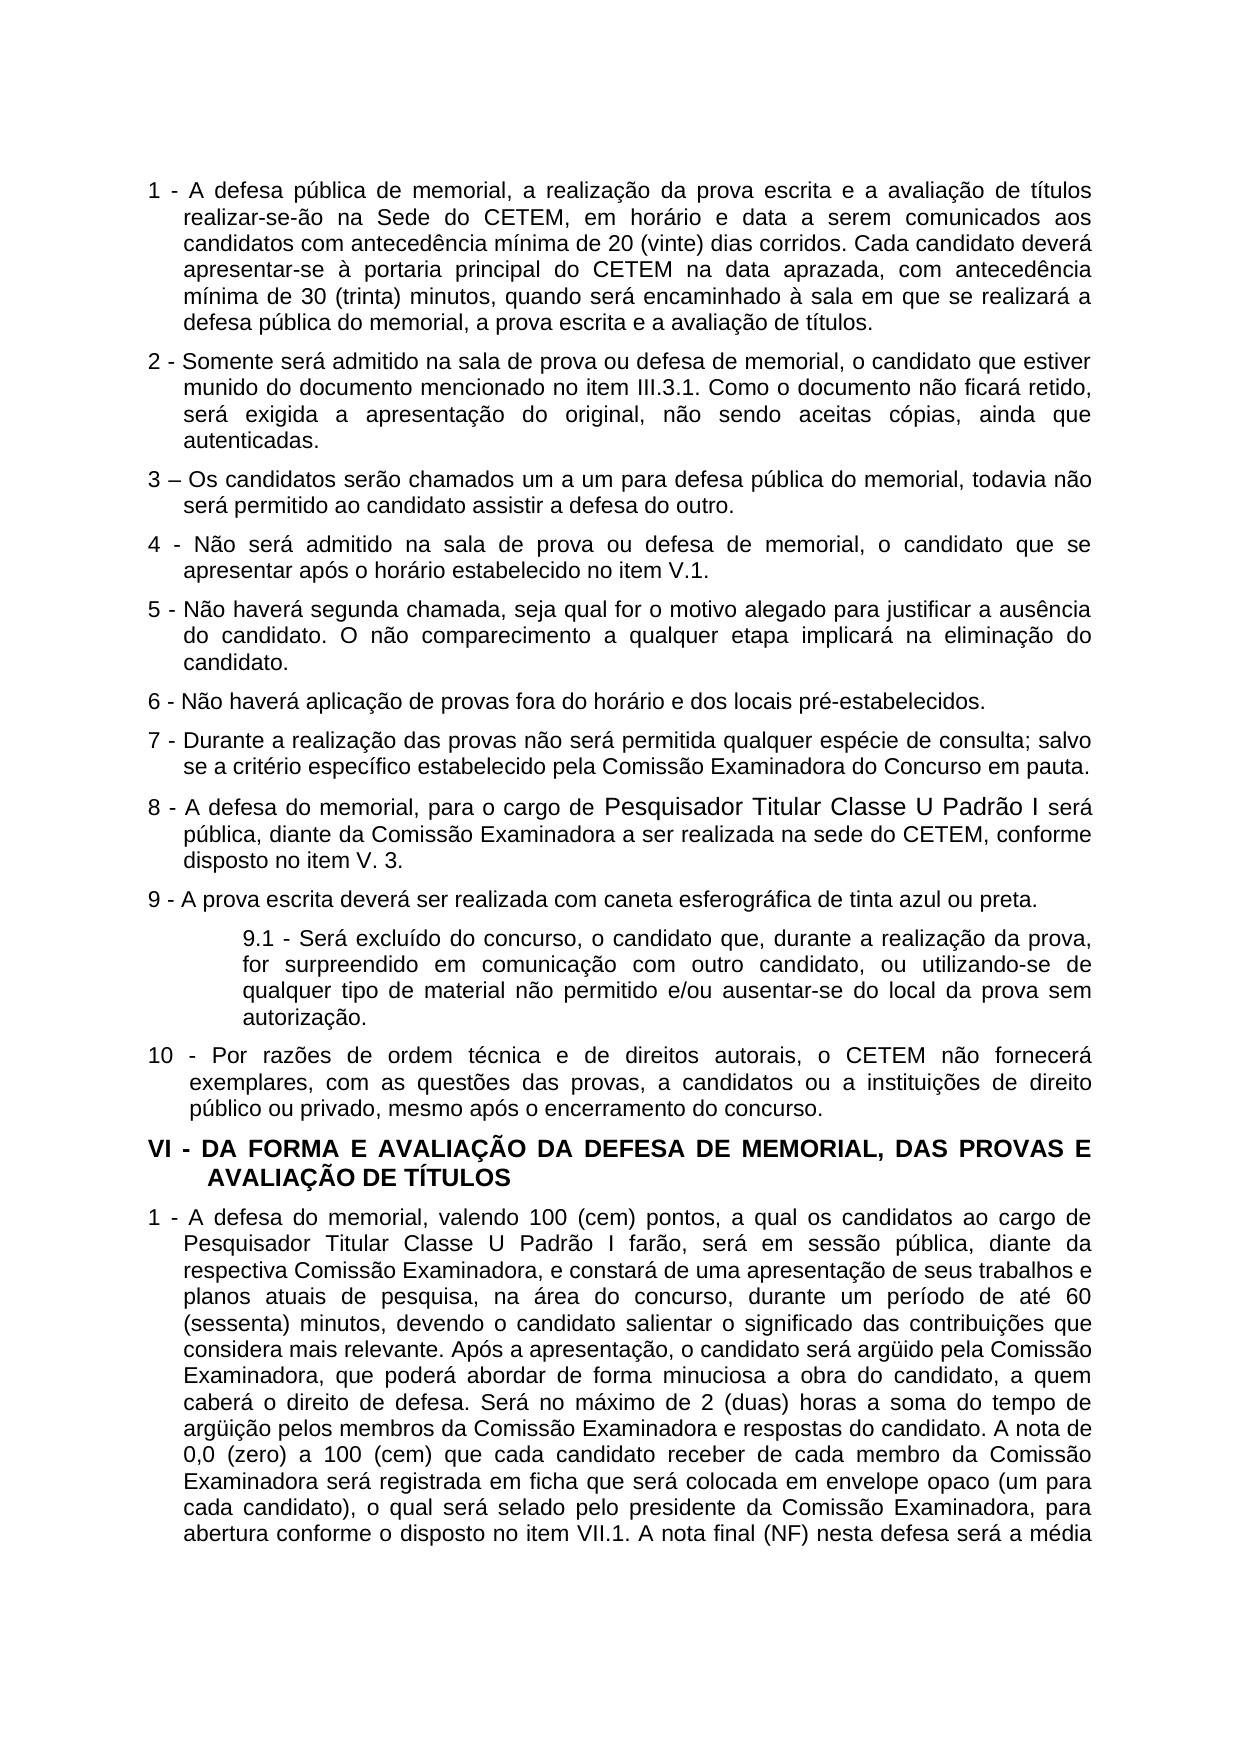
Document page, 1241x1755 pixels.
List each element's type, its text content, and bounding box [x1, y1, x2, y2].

text 9.1 - Será excluído do concurso, o candidato que, durante a realização da prova, for surpreendido em comunicação com outro candidato, ou utilizando-se de qualquer tipo de material não permitido e/ou ausentar-se do local da prova sem autorização. [242, 924, 1093, 1030]
text 1 - A defesa pública de memorial, a realização da prova escrita e a avaliação de títulos realizar-se-ão na Sede do CETEM, em horário e data a serem comunicados aos candidatos com antecedência mínima de 20 (vinte) dias corridos. Cada candidato deverá apresentar-se à portaria principal do CETEM na data aprazada, com antecedência mínima de 30 (trinta) minutos, quando será encaminhado à sala em que se realizará a defesa pública do memorial, a prova escrita e a avaliação de títulos. [148, 177, 1093, 335]
text 3 – Os candidatos serão chamados um a um para defesa pública do memorial, todavia não será permitido ao candidato assistir a defesa do outro. [148, 466, 1093, 518]
text 8 - A defesa do memorial, para o cargo de Pesquisador Titular Classe U Padrão I será pública, diante da Comissão Examinadora a ser realizada na sede do CETEM, conforme disposto no item V. 3. [148, 792, 1093, 873]
text 1 - A defesa do memorial, valendo 100 (cem) pontos, a qual os candidatos ao cargo de Pesquisador Titular Classe U Padrão I farão, será em sessão pública, diante da respectiva Comissão Examinadora, e constará de uma apresentação de seus trabalhos e planos atuais de pesquisa, na área do concurso, durante um período de até 60 (sessenta) minutos, devendo o candidato salientar o significado das contribuições que considera mais relevante. Após a apresentação, o candidato será argüido pela Comissão Examinadora, que poderá abordar de forma minuciosa a obra do candidato, a quem caberá o direito de defesa. Será no máximo de 2 (duas) horas a soma do tempo de argüição pelos membros da Comissão Examinadora e respostas do candidato. A nota de 0,0 (zero) a 100 (cem) que cada candidato receber de cada membro da Comissão Examinadora será registrada em ficha que será colocada em envelope opaco (um para cada candidato), o qual será selado pelo presidente da Comissão Examinadora, para abertura conforme o disposto no item VII.1. A nota final (NF) nesta defesa será a média [148, 1204, 1093, 1547]
text 9 - A prova escrita deverá ser realizada com caneta esferográfica de tinta azul ou preta. [148, 886, 1093, 912]
text 4 - Não será admitido na sala de prova ou defesa de memorial, o candidato que se apresentar após o horário estabelecido no item V.1. [148, 531, 1093, 584]
text 6 - Não haverá aplicação de provas fora do horário e dos locais pré-estabelecidos. [148, 688, 1093, 714]
text 7 - Durante a realização das provas não será permitida qualquer espécie de consulta; salvo se a critério específico estabelecido pela Comissão Examinadora do Concurso em pauta. [148, 727, 1093, 779]
text 2 - Somente será admitido na sala de prova ou defesa de memorial, o candidato que estiver munido do documento mencionado no item III.3.1. Como o documento não ficará retido, será exigida a apresentação do original, não sendo aceitas cópias, ainda que autenticadas. [148, 348, 1093, 453]
text VI - DA FORMA E AVALIAÇÃO DA DEFESA DE MEMORIAL, DAS PROVAS E AVALIAÇÃO DE TÍTULOS [148, 1134, 1093, 1192]
text 5 - Não haverá segunda chamada, seja qual for o motivo alegado para justificar a ausência do candidato. O não comparecimento a qualquer etapa implicará na eliminação do candidato. [148, 596, 1093, 675]
text 10 - Por razões de ordem técnica e de direitos autorais, o CETEM não fornecerá exemplares, com as questões das provas, a candidatos ou a instituições de direito público ou privado, mesmo após o encerramento do concurso. [148, 1042, 1093, 1122]
